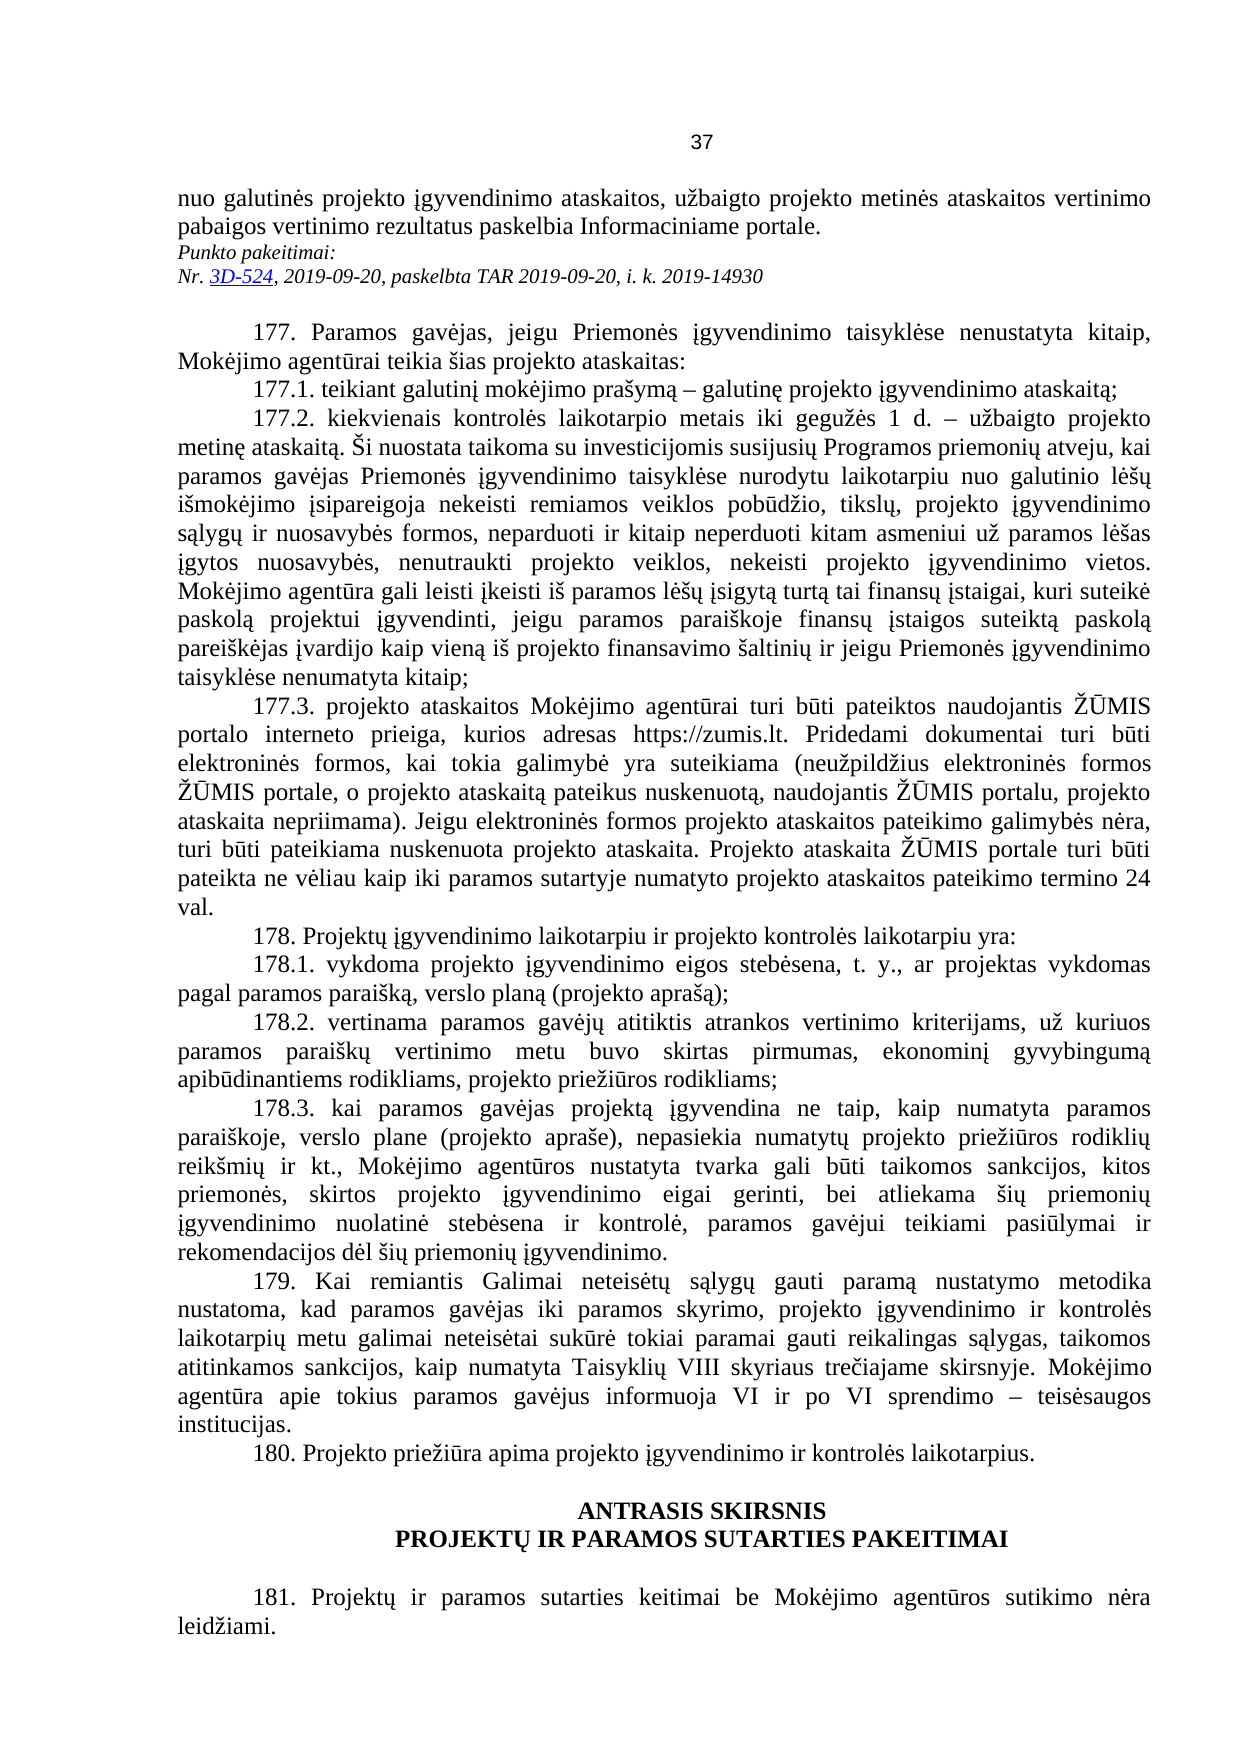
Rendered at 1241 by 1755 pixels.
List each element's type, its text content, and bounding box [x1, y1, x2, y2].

text nuo galutinės projekto įgyvendinimo ataskaitos, užbaigto projekto metinės ataskaitos vertinimo pabaigos vertinimo rezultatus paskelbia Informaciniame portale. [177, 183, 1152, 240]
text Nr. 3D-524, 2019-09-20, paskelbta TAR 2019-09-20, i. k. 2019-14930 [177, 264, 1152, 288]
text 179. Kai remiantis Galimai neteisėtų sąlygų gauti paramą nustatymo metodika nustatoma, kad paramos gavėjas iki paramos skyrimo, projekto įgyvendinimo ir kontrolės laikotarpių metu galimai neteisėtai sukūrė tokiai paramai gauti reikalingas sąlygas, taikomos atitinkamos sankcijos, kaip numatyta Taisyklių VIII skyriaus trečiajame skirsnyje. Mokėjimo agentūra apie tokius paramos gavėjus informuoja VI ir po VI sprendimo – teisėsaugos institucijas. [177, 1266, 1152, 1438]
text 178.3. kai paramos gavėjas projektą įgyvendina ne taip, kaip numatyta paramos paraiškoje, verslo plane (projekto apraše), nepasiekia numatytų projekto priežiūros rodiklių reikšmių ir kt., Mokėjimo agentūros nustatyta tvarka gali būti taikomos sankcijos, kitos priemonės, skirtos projekto įgyvendinimo eigai gerinti, bei atliekama šių priemonių įgyvendinimo nuolatinė stebėsena ir kontrolė, paramos gavėjui teikiami pasiūlymai ir rekomendacijos dėl šių priemonių įgyvendinimo. [177, 1093, 1152, 1266]
text 177.1. teikiant galutinį mokėjimo prašymą – galutinę projekto įgyvendinimo ataskaitą; [177, 374, 1152, 403]
text PROJEKTŲ IR PARAMOS SUTARTIES PAKEITIMAI [177, 1524, 1152, 1553]
text 181. Projektų ir paramos sutarties keitimai be Mokėjimo agentūros sutikimo nėra leidžiami. [177, 1582, 1152, 1639]
text 177.2. kiekvienais kontrolės laikotarpio metais iki gegužės 1 d. – užbaigto projekto metinę ataskaitą. Ši nuostata taikoma su investicijomis susijusių Programos priemonių atveju, kai paramos gavėjas Priemonės įgyvendinimo taisyklėse nurodytu laikotarpiu nuo galutinio lėšų išmokėjimo įsipareigoja nekeisti remiamos veiklos pobūdžio, tikslų, projekto įgyvendinimo sąlygų ir nuosavybės formos, neparduoti ir kitaip neperduoti kitam asmeniui už paramos lėšas įgytos nuosavybės, nenutraukti projekto veiklos, nekeisti projekto įgyvendinimo vietos. Mokėjimo agentūra gali leisti įkeisti iš paramos lėšų įsigytą turtą tai finansų įstaigai, kuri suteikė paskolą projektui įgyvendinti, jeigu paramos paraiškoje finansų įstaigos suteiktą paskolą pareiškėjas įvardijo kaip vieną iš projekto finansavimo šaltinių ir jeigu Priemonės įgyvendinimo taisyklėse nenumatyta kitaip; [177, 403, 1152, 691]
text 178.1. vykdoma projekto įgyvendinimo eigos stebėsena, t. y., ar projektas vykdomas pagal paramos paraišką, verslo planą (projekto aprašą); [177, 949, 1152, 1007]
text 178.2. vertinama paramos gavėjų atitiktis atrankos vertinimo kriterijams, už kuriuos paramos paraiškų vertinimo metu buvo skirtas pirmumas, ekonominį gyvybingumą apibūdinantiems rodikliams, projekto priežiūros rodikliams; [177, 1007, 1152, 1093]
text 177.3. projekto ataskaitos Mokėjimo agentūrai turi būti pateiktos naudojantis ŽŪMIS portalo interneto prieiga, kurios adresas https://zumis.lt. Pridedami dokumentai turi būti elektroninės formos, kai tokia galimybė yra suteikiama (neužpildžius elektroninės formos ŽŪMIS portale, o projekto ataskaitą pateikus nuskenuotą, naudojantis ŽŪMIS portalu, projekto ataskaita nepriimama). Jeigu elektroninės formos projekto ataskaitos pateikimo galimybės nėra, turi būti pateikiama nuskenuota projekto ataskaita. Projekto ataskaita ŽŪMIS portale turi būti pateikta ne vėliau kaip iki paramos sutartyje numatyto projekto ataskaitos pateikimo termino 24 val. [177, 691, 1152, 921]
text 180. Projekto priežiūra apima projekto įgyvendinimo ir kontrolės laikotarpius. [177, 1438, 1152, 1467]
text 177. Paramos gavėjas, jeigu Priemonės įgyvendinimo taisyklėse nenustatyta kitaip, Mokėjimo agentūrai teikia šias projekto ataskaitas: [177, 317, 1152, 374]
text Punkto pakeitimai: [177, 240, 1152, 264]
text 178. Projektų įgyvendinimo laikotarpiu ir projekto kontrolės laikotarpiu yra: [177, 921, 1152, 949]
text ANTRASIS SKIRSNIS [177, 1496, 1152, 1524]
